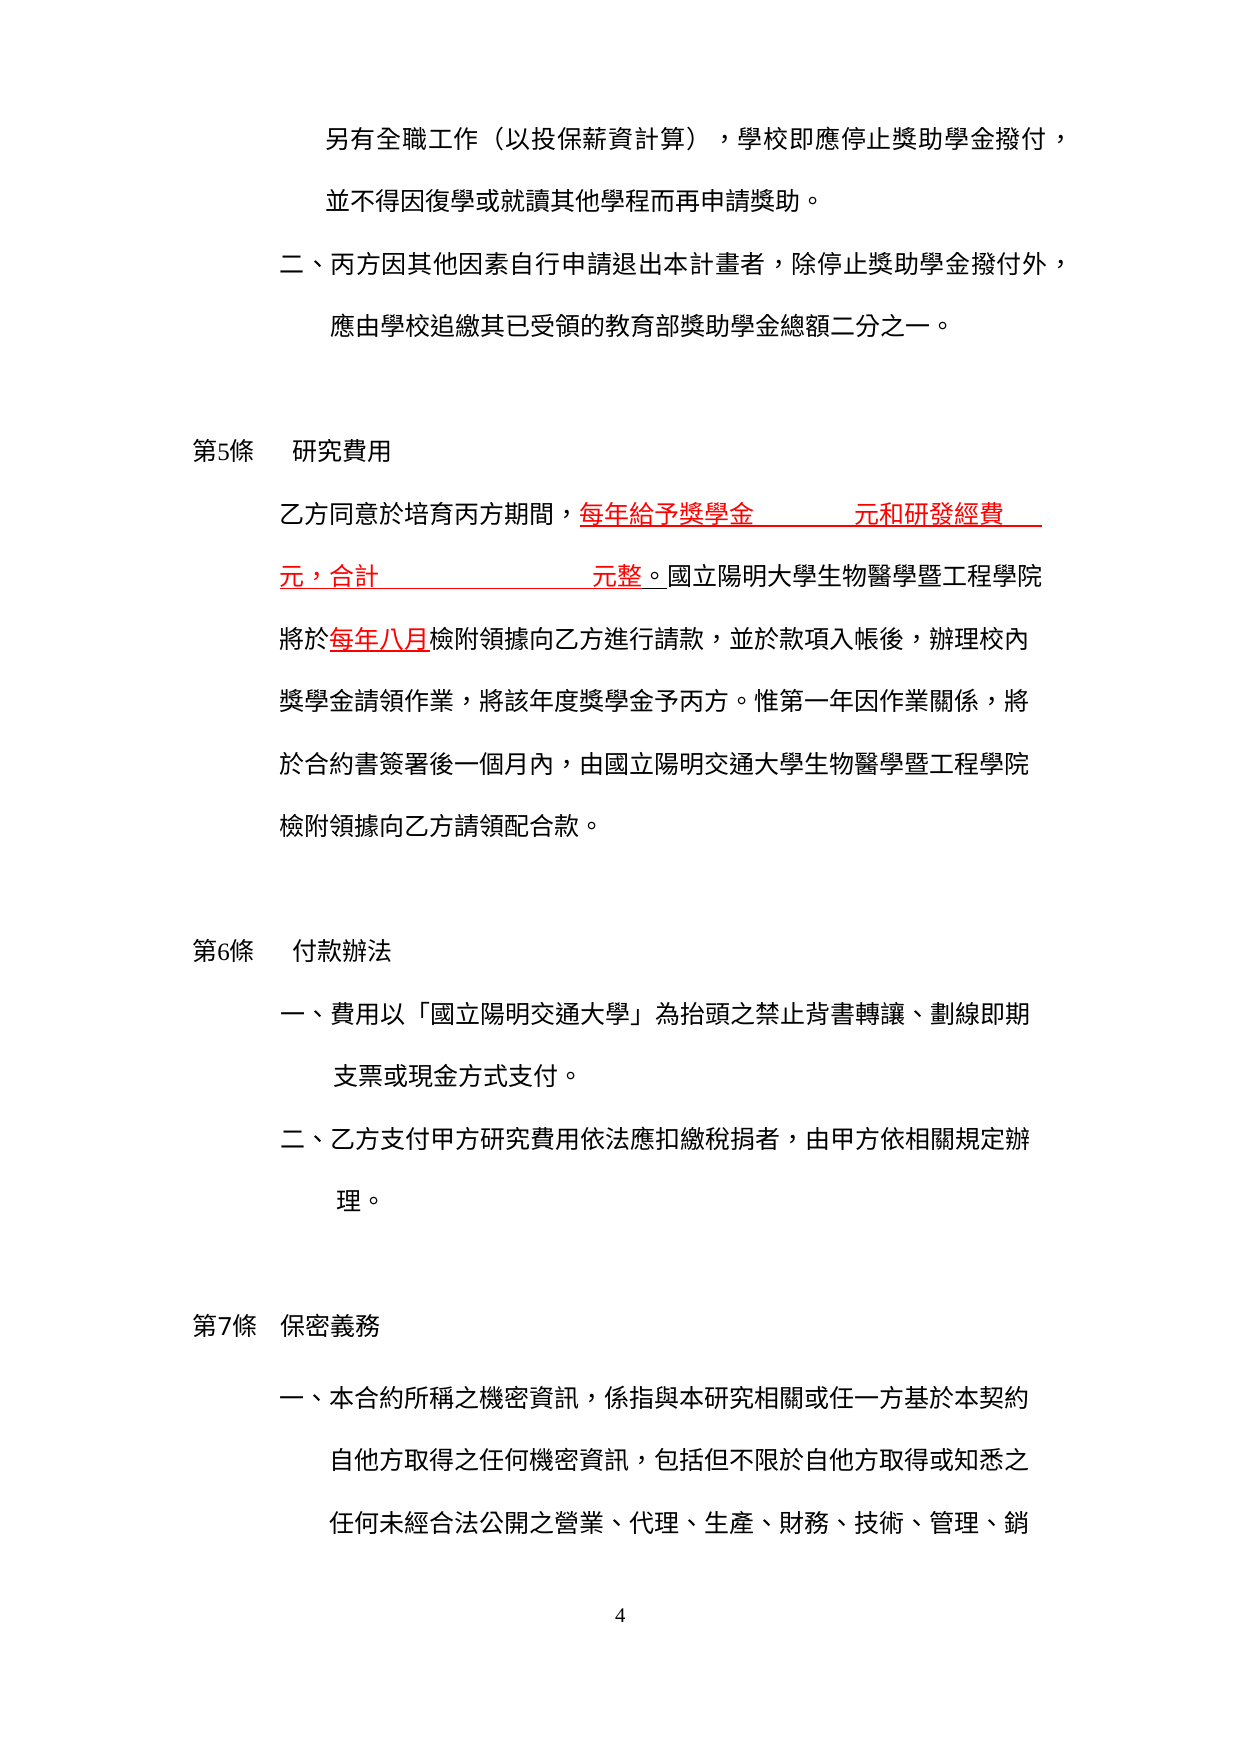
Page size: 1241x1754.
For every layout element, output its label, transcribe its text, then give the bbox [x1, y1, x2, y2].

list 研究費用 [192, 408, 1048, 471]
text 一、費用以「國立陽明交通大學」為抬頭之禁止背書轉讓、劃線即期支票或現金方式支付。 [280, 971, 1048, 1096]
text 一、丙方應以全職研究學生參與本計畫，倘因休、退學或因學業成績評量結果未通過而退出本計畫，或正規學期時間(包括寒、暑假)另有全職工作（以投保薪資計算），學校即應停止獎助學金撥付，並不得因復學或就讀其他學程而再申請獎助。 [279, 96, 1048, 221]
text 二、乙方支付甲方研究費用依法應扣繳稅捐者，由甲方依相關規定辦理。 [281, 1096, 1048, 1221]
list 保密義務 [192, 1283, 1048, 1346]
text 一、本合約所稱之機密資訊，係指與本研究相關或任一方基於本契約自他方取得之任何機密資訊，包括但不限於自他方取得或知悉之任何未經合法公開之營業、代理、生產、財務、技術、管理、銷售或其他有關第三人之相關資訊，不論以書面、磁碟、光碟或任何媒體儲存或存在於電路板、治具、成品或半成品、生物品種、材料等實物中、或被以口頭告知、或因參與討論、從事生產、或自其他第三人而直接、間接得知之相關資訊，包括（但不限於）與該資料相關之技術內容、製程方法、核酸序列、氨基酸序列、蛋白質、化學結構、開發進度、技術來源、元件來源、產品規格、產品報價、成本結構、合作廠商、客戶名單、銷售資料、出貨狀況、訂單數量、生產品質、原料來源、財務狀況等一切資訊，及其他於交付或揭露時已標明「機密」或類似用語，或以口頭方式揭露而嗣後以書面指明其屬機密之一切資訊。 [279, 1354, 1048, 1542]
list 付款辦法 [192, 908, 1048, 971]
text 乙方同意於培育丙方期間，每年給予獎學金 元和研發經費 元，合計 元整。國立陽明大學生物醫學暨工程學院將於每年八月檢附領據向乙方進行請款，並於款項入帳後，辦理校內獎學金請領作業，將該年度獎學金予丙方。惟第一年因作業關係，將於合約書簽署後一個月內，由國立陽明交通大學生物醫學暨工程學院檢附領據向乙方請領配合款。 [279, 471, 1048, 846]
text 二、丙方因其他因素自行申請退出本計畫者，除停止獎助學金撥付外，應由學校追繳其已受領的教育部獎助學金總額二分之一。 [279, 221, 1048, 346]
